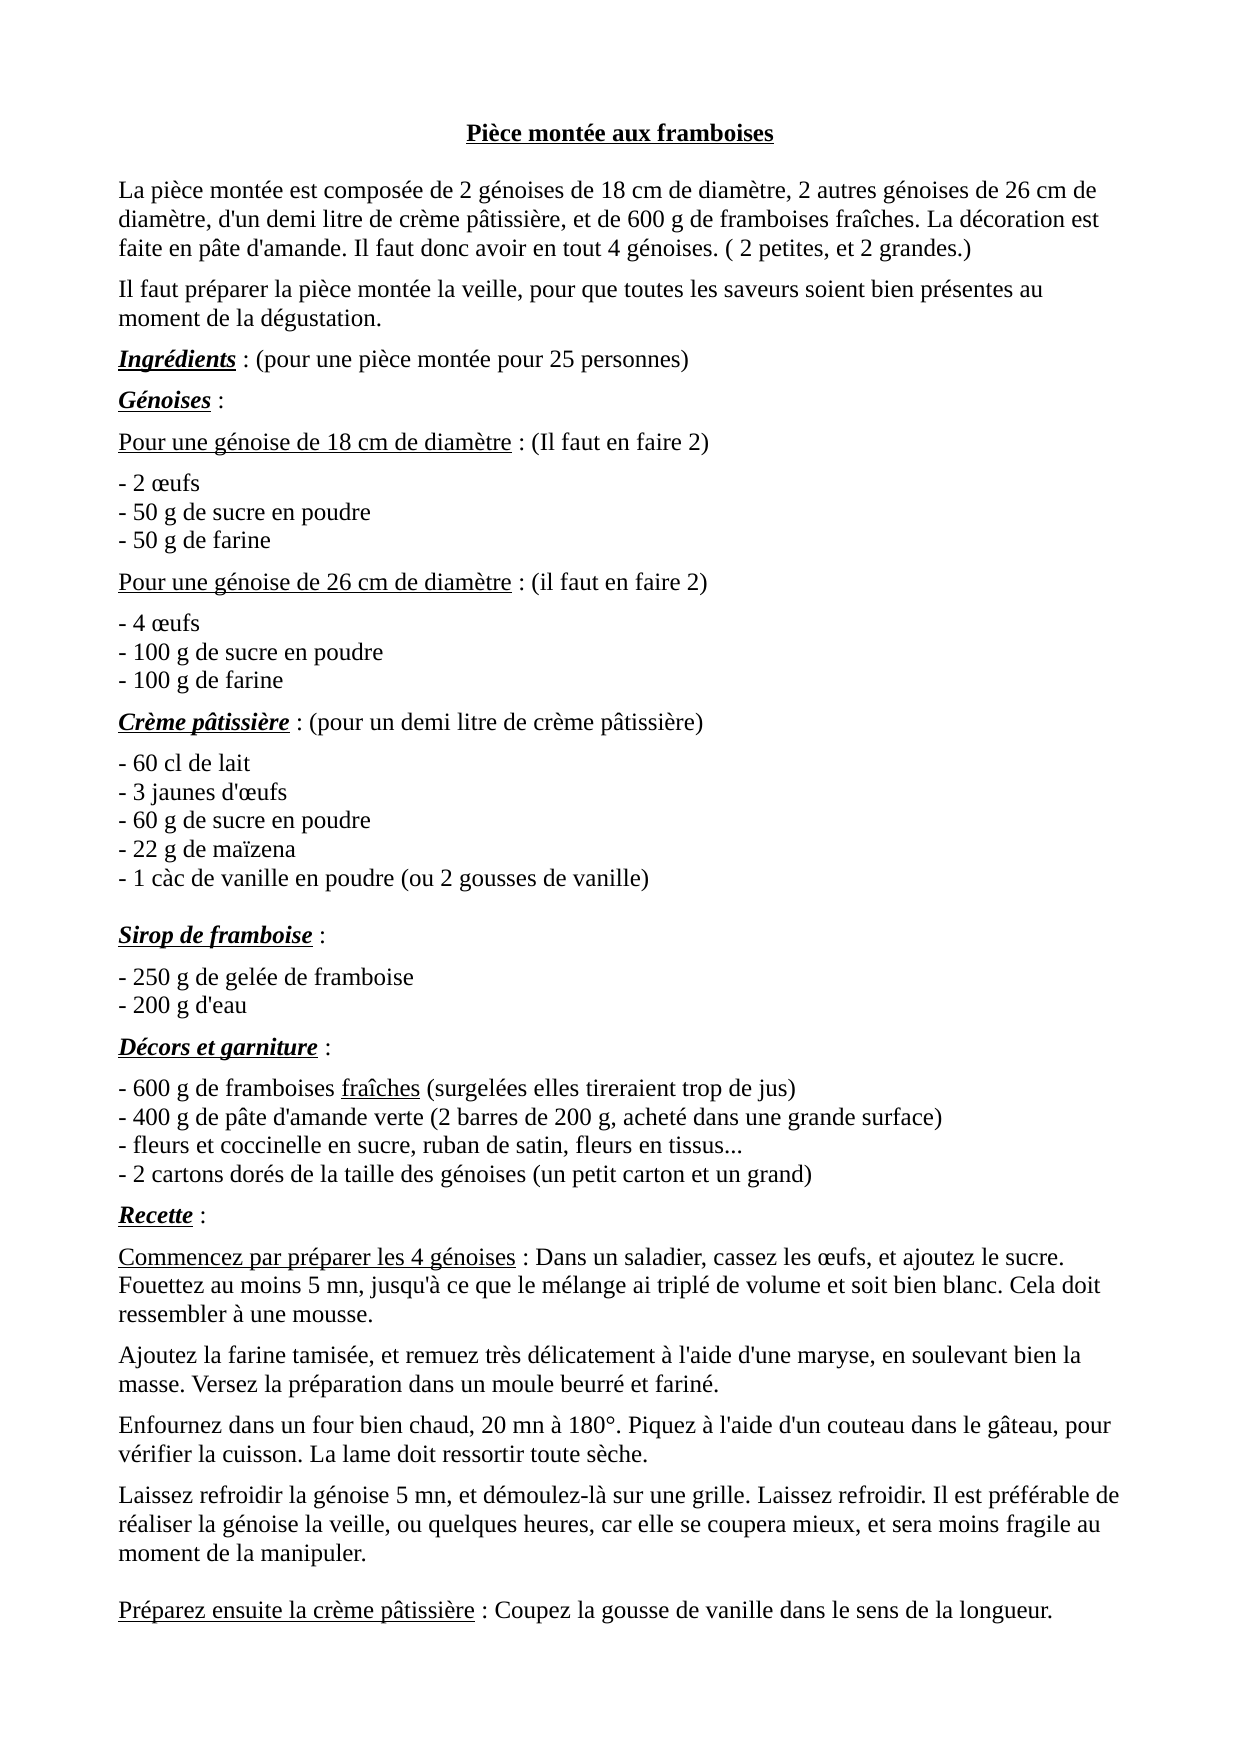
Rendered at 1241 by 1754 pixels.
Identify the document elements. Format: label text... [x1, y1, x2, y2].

text Commencez par préparer les 4 génoises : Dans un saladier, cassez les œufs, et ajoutez le sucre. Fouettez au moins 5 mn, jusqu'à ce que le mélange ai triplé de volume et soit bien blanc. Cela doit ressembler à une mousse. [118, 1242, 1122, 1328]
text - 4 œufs - 100 g de sucre en poudre - 100 g de farine [118, 608, 1122, 694]
text Génoises : [118, 386, 1122, 414]
text Ingrédients : (pour une pièce montée pour 25 personnes) [118, 344, 1122, 373]
text - 60 cl de lait - 3 jaunes d'œufs - 60 g de sucre en poudre - 22 g de maïzena - 1 càc de vanille en poudre (ou 2 gousses de vanille) Sirop de framboise : [118, 748, 1122, 949]
text Enfournez dans un four bien chaud, 20 mn à 180°. Piquez à l'aide d'un couteau dans le gâteau, pour vérifier la cuisson. La lame doit ressortir toute sèche. [118, 1411, 1122, 1468]
text Décors et garniture : [118, 1032, 1122, 1061]
text Pour une génoise de 18 cm de diamètre : (Il faut en faire 2) [118, 427, 1122, 456]
text Il faut préparer la pièce montée la veille, pour que toutes les saveurs soient bien présentes au moment de la dégustation. [118, 274, 1122, 332]
text - 600 g de framboises fraîches (surgelées elles tireraient trop de jus) - 400 g de pâte d'amande verte (2 barres de 200 g, acheté dans une grande surface) - fleurs et coccinelle en sucre, ruban de satin, fleurs en tissus... - 2 cartons dorés de la taille des génoises (un petit carton et un grand) [118, 1073, 1122, 1188]
text - 2 œufs - 50 g de sucre en poudre - 50 g de farine [118, 468, 1122, 554]
text Ajoutez la farine tamisée, et remuez très délicatement à l'aide d'une maryse, en soulevant bien la masse. Versez la préparation dans un moule beurré et fariné. [118, 1341, 1122, 1398]
text Crème pâtissière : (pour un demi litre de crème pâtissière) [118, 707, 1122, 736]
text Pièce montée aux framboises [118, 118, 1122, 147]
text Recette : [118, 1201, 1122, 1229]
text Laissez refroidir la génoise 5 mn, et démoulez-là sur une grille. Laissez refroidir. Il est préférable de réaliser la génoise la veille, ou quelques heures, car elle se coupera mieux, et sera moins fragile au moment de la manipuler. Préparez ensuite la crème pâtissière : Coupez la gousse de vanille dans le sens de la longueur. [118, 1481, 1122, 1624]
text - 250 g de gelée de framboise - 200 g d'eau [118, 962, 1122, 1019]
text Pour une génoise de 26 cm de diamètre : (il faut en faire 2) [118, 567, 1122, 596]
text La pièce montée est composée de 2 génoises de 18 cm de diamètre, 2 autres génoises de 26 cm de diamètre, d'un demi litre de crème pâtissière, et de 600 g de framboises fraîches. La décoration est faite en pâte d'amande. Il faut donc avoir en tout 4 génoises. ( 2 petites, et 2 grandes.) [118, 176, 1122, 262]
